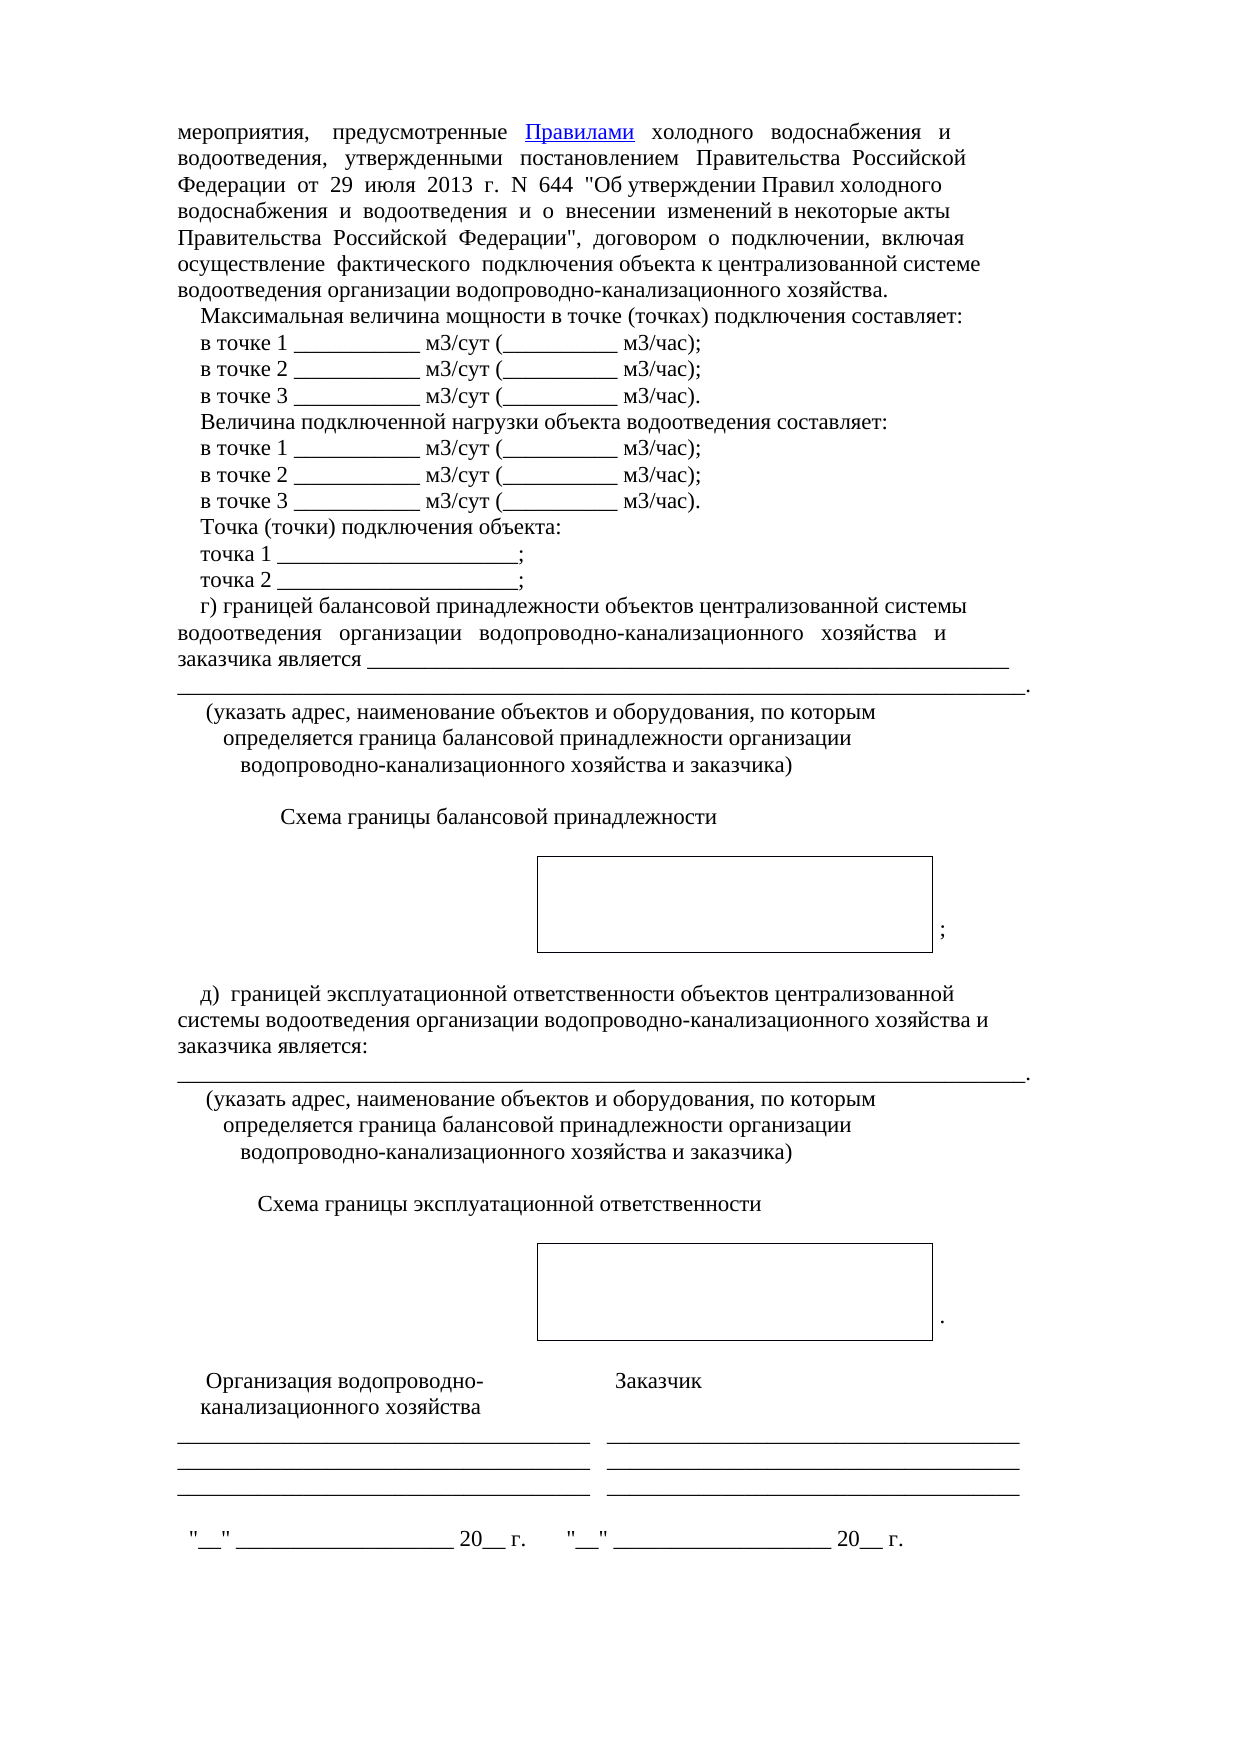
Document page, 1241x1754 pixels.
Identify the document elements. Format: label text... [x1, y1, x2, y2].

table_header [933, 1243, 986, 1292]
text канализационного хозяйства [177, 1393, 1152, 1419]
table_cell [177, 905, 537, 952]
table_cell [177, 1292, 537, 1339]
text ____________________________________ ____________________________________ [177, 1446, 1152, 1472]
text точка 2 _____________________; [177, 566, 1152, 592]
text __________________________________________________________________________. [177, 672, 1152, 698]
text осуществление фактического подключения объекта к централизованной системе [177, 250, 1152, 276]
text Величина подключенной нагрузки объекта водоотведения составляет: [177, 408, 1152, 434]
text "__" ___________________ 20__ г. "__" ___________________ 20__ г. [177, 1525, 1152, 1551]
text мероприятия, предусмотренные Правилами холодного водоснабжения и [177, 118, 1152, 144]
table_header [538, 857, 932, 905]
text ____________________________________ ____________________________________ [177, 1419, 1152, 1446]
text водоотведения, утвержденными постановлением Правительства Российской [177, 144, 1152, 171]
table_cell . [933, 1292, 986, 1339]
text (указать адрес, наименование объектов и оборудования, по которым [177, 1085, 1152, 1111]
text Правительства Российской Федерации", договором о подключении, включая [177, 223, 1152, 250]
text определяется граница балансовой принадлежности организации [177, 1111, 1152, 1138]
text в точке 3 ___________ м3/сут (__________ м3/час). [177, 487, 1152, 513]
text в точке 2 ___________ м3/сут (__________ м3/час); [177, 355, 1152, 382]
text водопроводно-канализационного хозяйства и заказчика) [177, 751, 1152, 777]
text __________________________________________________________________________. [177, 1059, 1152, 1085]
text г) границей балансовой принадлежности объектов централизованной системы [177, 592, 1152, 619]
text Максимальная величина мощности в точке (точках) подключения составляет: [177, 303, 1152, 329]
text (указать адрес, наименование объектов и оборудования, по которым [177, 698, 1152, 724]
text водоотведения организации водопроводно-канализационного хозяйства и [177, 619, 1152, 645]
text Схема границы эксплуатационной ответственности [177, 1191, 1152, 1217]
text Схема границы балансовой принадлежности [177, 803, 1152, 830]
text в точке 2 ___________ м3/сут (__________ м3/час); [177, 461, 1152, 487]
text Точка (точки) подключения объекта: [177, 513, 1152, 540]
text в точке 1 ___________ м3/сут (__________ м3/час); [177, 434, 1152, 461]
text Федерации от 29 июля 2013 г. N 644 "Об утверждении Правил холодного [177, 171, 1152, 197]
table_cell ; [933, 905, 986, 952]
text ____________________________________ ____________________________________ [177, 1472, 1152, 1499]
text д) границей эксплуатационной ответственности объектов централизованной [177, 980, 1152, 1006]
table_header [177, 856, 537, 905]
text системы водоотведения организации водопроводно-канализационного хозяйства и [177, 1006, 1152, 1032]
text водоотведения организации водопроводно-канализационного хозяйства. [177, 276, 1152, 303]
text Организация водопроводно- Заказчик [177, 1367, 1152, 1393]
table_header [177, 1243, 537, 1292]
text водоснабжения и водоотведения и о внесении изменений в некоторые акты [177, 197, 1152, 223]
text в точке 3 ___________ м3/сут (__________ м3/час). [177, 382, 1152, 408]
text точка 1 _____________________; [177, 540, 1152, 566]
text определяется граница балансовой принадлежности организации [177, 724, 1152, 751]
table_cell [538, 1292, 932, 1339]
text заказчика является: [177, 1032, 1152, 1059]
text в точке 1 ___________ м3/сут (__________ м3/час); [177, 329, 1152, 355]
table_cell [538, 905, 932, 952]
table_header [933, 856, 986, 905]
text заказчика является ________________________________________________________ [177, 645, 1152, 672]
text водопроводно-канализационного хозяйства и заказчика) [177, 1138, 1152, 1164]
table_header [538, 1244, 932, 1292]
